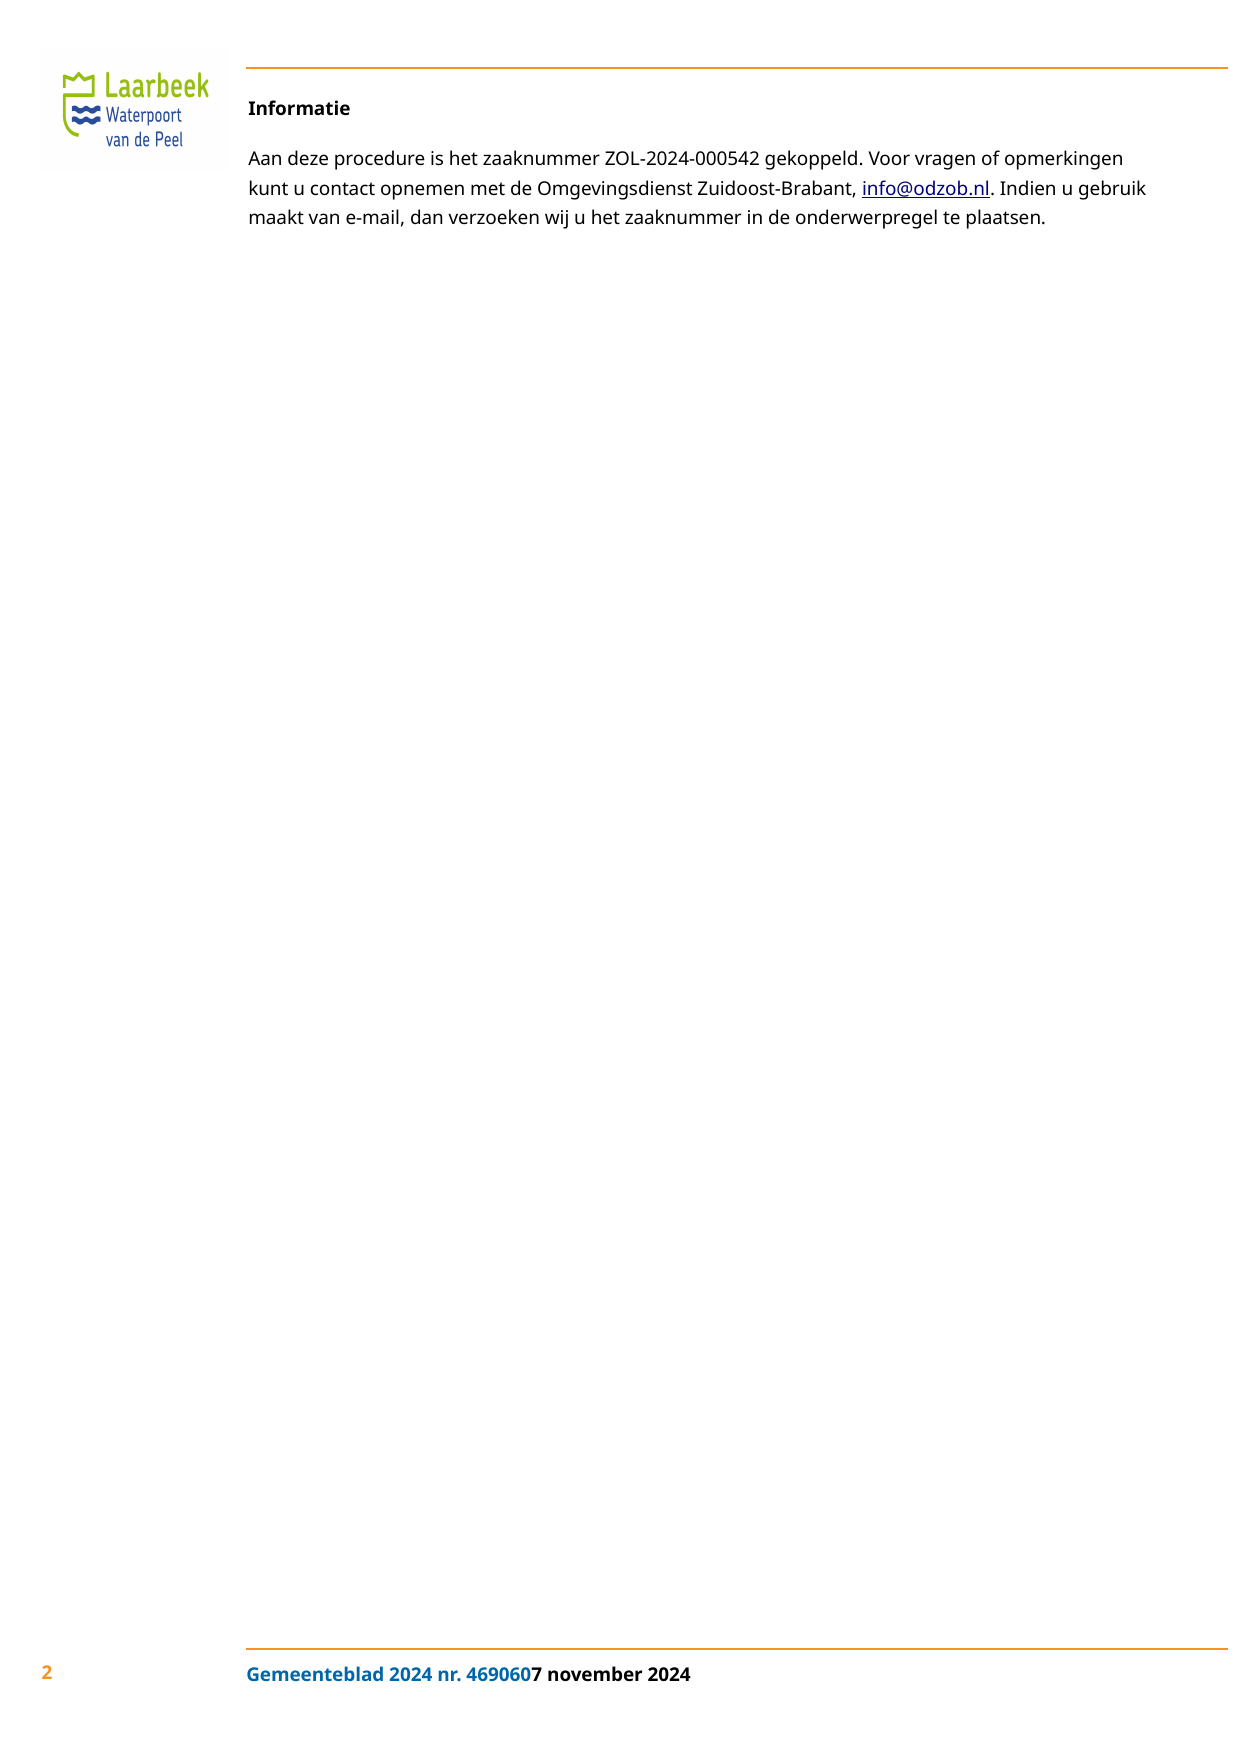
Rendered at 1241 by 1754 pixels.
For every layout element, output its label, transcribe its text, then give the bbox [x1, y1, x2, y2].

text Informatie [248, 95, 1152, 121]
picture [41, 47, 231, 172]
text Aan deze procedure is het zaaknummer ZOL-2024-000542 gekoppeld. Voor vragen of opmerkingen kunt u contact opnemen met de Omgevingsdienst Zuidoost-Brabant, info@odzob.nl. Indien u gebruik maakt van e-mail, dan verzoeken wij u het zaaknummer in de onderwerpregel te plaatsen. [248, 145, 1152, 230]
